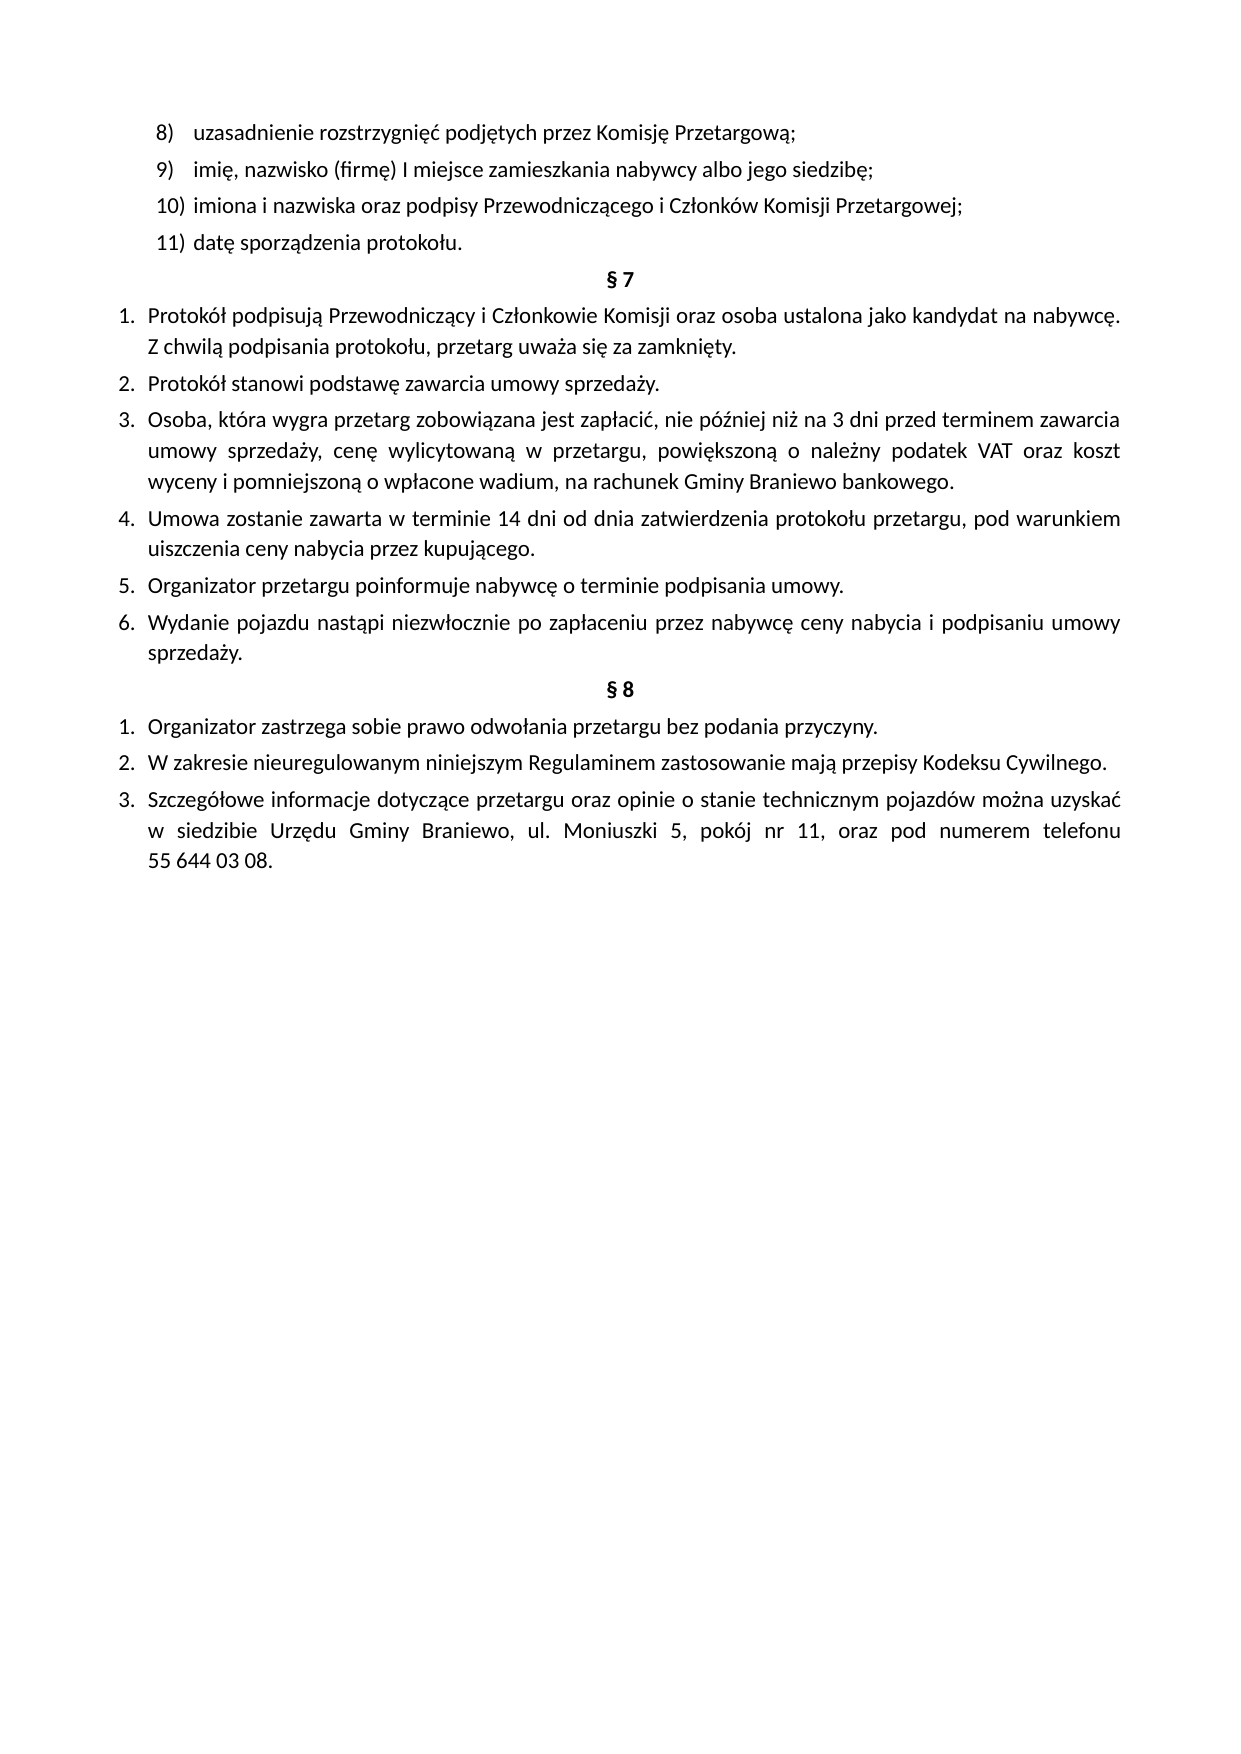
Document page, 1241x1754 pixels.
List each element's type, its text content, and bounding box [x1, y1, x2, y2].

list imiona i nazwiska oraz podpisy Przewodniczącego i Członków Komisji Przetargowej; [156, 191, 1122, 219]
list uzasadnienie rozstrzygnięć podjętych przez Komisję Przetargową; [156, 118, 1122, 146]
list Wydanie pojazdu nastąpi niezwłocznie po zapłaceniu przez nabywcę ceny nabycia i podpisaniu umowy sprzedaży. [118, 608, 1122, 666]
text § 7 [118, 265, 1122, 293]
list datę sporządzenia protokołu. [156, 228, 1122, 256]
list Szczegółowe informacje dotyczące przetargu oraz opinie o stanie technicznym pojazdów można uzyskać w siedzibie Urzędu Gminy Braniewo, ul. Moniuszki 5, pokój nr 11, oraz pod numerem telefonu 55 644 03 08. [118, 785, 1122, 874]
list Organizator przetargu poinformuje nabywcę o terminie podpisania umowy. [118, 571, 1122, 599]
list imię, nazwisko (firmę) I miejsce zamieszkania nabywcy albo jego siedzibę; [156, 155, 1122, 183]
list Umowa zostanie zawarta w terminie 14 dni od dnia zatwierdzenia protokołu przetargu, pod warunkiem uiszczenia ceny nabycia przez kupującego. [118, 504, 1122, 562]
list Osoba, która wygra przetarg zobowiązana jest zapłacić, nie później niż na 3 dni przed terminem zawarcia umowy sprzedaży, cenę wylicytowaną w przetargu, powiększoną o należny podatek VAT oraz koszt wyceny i pomniejszoną o wpłacone wadium, na rachunek Gminy Braniewo bankowego. [118, 406, 1122, 495]
list Protokół podpisują Przewodniczący i Członkowie Komisji oraz osoba ustalona jako kandydat na nabywcę. Z chwilą podpisania protokołu, przetarg uważa się za zamknięty. [118, 301, 1122, 360]
text § 8 [118, 675, 1122, 703]
list W zakresie nieuregulowanym niniejszym Regulaminem zastosowanie mają przepisy Kodeksu Cywilnego. [118, 748, 1122, 776]
list Protokół stanowi podstawę zawarcia umowy sprzedaży. [118, 369, 1122, 397]
list Organizator zastrzega sobie prawo odwołania przetargu bez podania przyczyny. [118, 712, 1122, 740]
